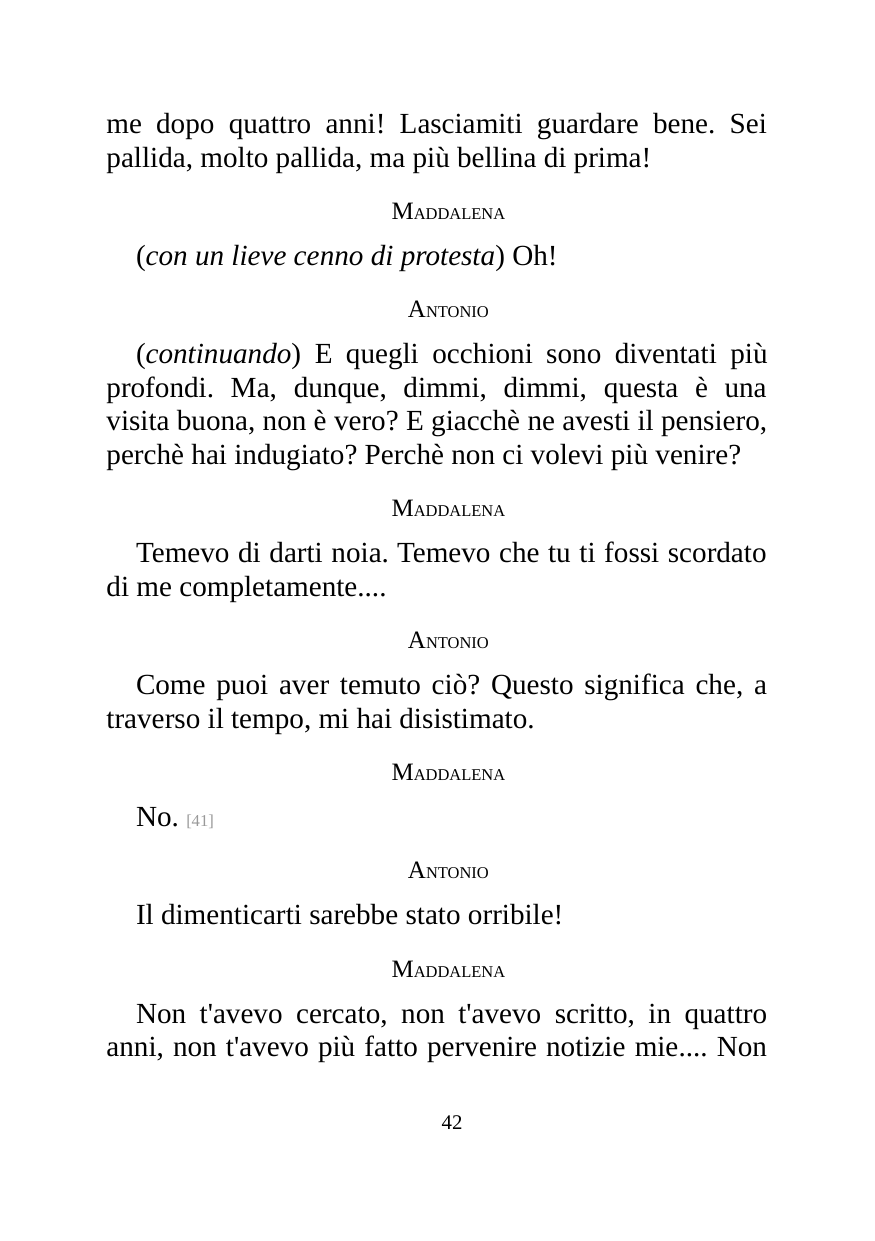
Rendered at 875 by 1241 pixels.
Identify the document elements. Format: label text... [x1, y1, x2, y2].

text Come puoi aver temuto ciò? Questo significa che, a traverso il tempo, mi hai disistimato. [106, 667, 768, 734]
text Non t'avevo cercato, non t'avevo scritto, in quattro anni, non t'avevo più fatto pervenire notizie mie.... Non [106, 996, 768, 1063]
text No. [41] [106, 799, 768, 833]
text Maddalena [106, 753, 768, 787]
text Il dimenticarti sarebbe stato orribile! [106, 897, 768, 931]
text Temevo di darti noia. Temevo che tu ti fossi scordato di me completamente.... [106, 535, 768, 602]
text Maddalena [106, 192, 768, 226]
text Antonio [106, 851, 768, 885]
text Maddalena [106, 489, 768, 523]
text (continuando) E quegli occhioni sono diventati più profondi. Ma, dunque, dimmi, dimmi, questa è una visita buona, non è vero? E giacchè ne avesti il pensiero, perchè hai indugiato? Perchè non ci volevi più venire? [106, 336, 768, 471]
text Antonio [106, 290, 768, 324]
text Maddalena [106, 950, 768, 983]
text me dopo quattro anni! Lasciamiti guardare bene. Sei pallida, molto pallida, ma più bellina di prima! [106, 106, 768, 173]
text (con un lieve cenno di protesta) Oh! [106, 238, 768, 272]
text Antonio [106, 621, 768, 655]
